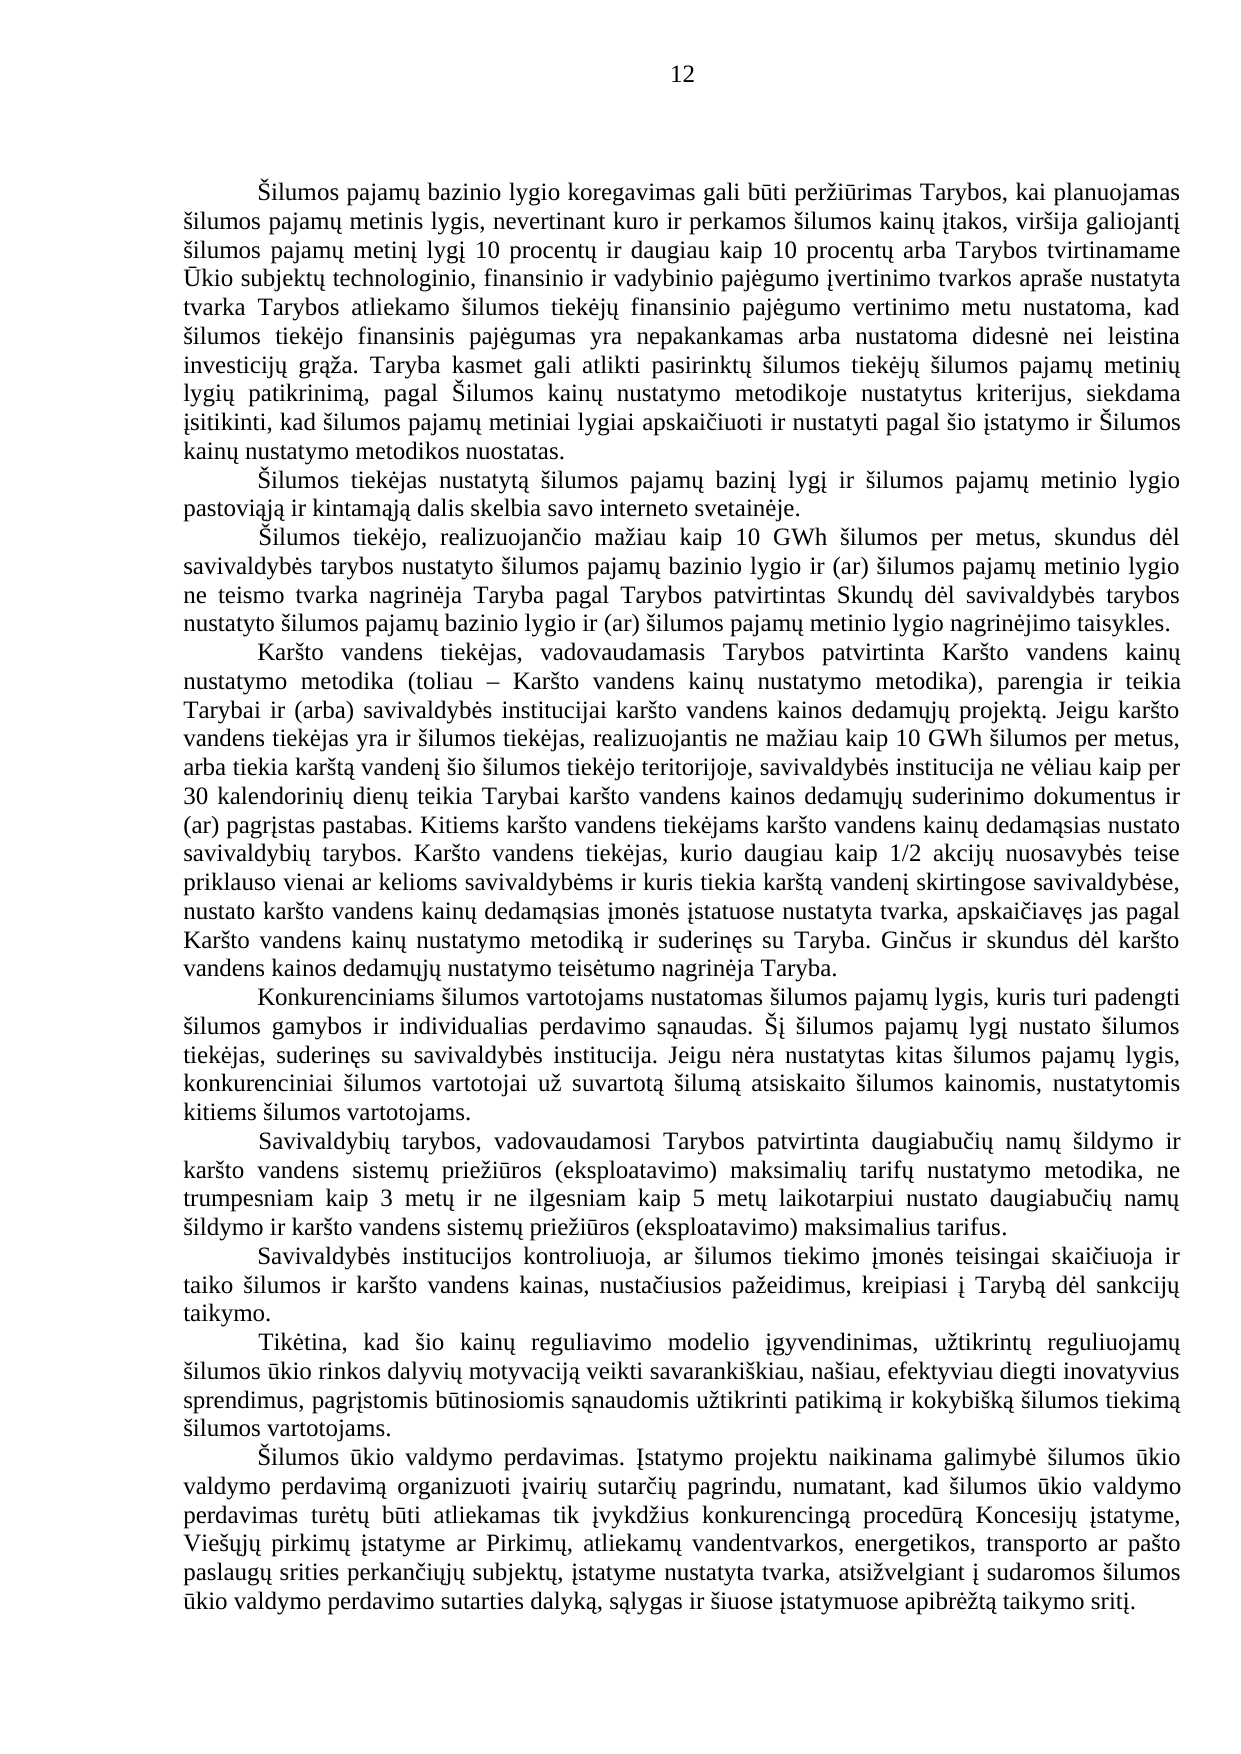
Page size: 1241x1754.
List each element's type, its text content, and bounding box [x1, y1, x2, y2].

text Savivaldybių tarybos, vadovaudamosi Tarybos patvirtinta daugiabučių namų šildymo ir karšto vandens sistemų priežiūros (eksploatavimo) maksimalių tarifų nustatymo metodika, ne trumpesniam kaip 3 metų ir ne ilgesniam kaip 5 metų laikotarpiui nustato daugiabučių namų šildymo ir karšto vandens sistemų priežiūros (eksploatavimo) maksimalius tarifus. [183, 1126, 1181, 1241]
text Tikėtina, kad šio kainų reguliavimo modelio įgyvendinimas, užtikrintų reguliuojamų šilumos ūkio rinkos dalyvių motyvaciją veikti savarankiškiau, našiau, efektyviau diegti inovatyvius sprendimus, pagrįstomis būtinosiomis sąnaudomis užtikrinti patikimą ir kokybišką šilumos tiekimą šilumos vartotojams. [183, 1327, 1181, 1442]
text Šilumos tiekėjas nustatytą šilumos pajamų bazinį lygį ir šilumos pajamų metinio lygio pastoviąją ir kintamąją dalis skelbia savo interneto svetainėje. [183, 465, 1181, 522]
text Savivaldybės institucijos kontroliuoja, ar šilumos tiekimo įmonės teisingai skaičiuoja ir taiko šilumos ir karšto vandens kainas, nustačiusios pažeidimus, kreipiasi į Tarybą dėl sankcijų taikymo. [183, 1241, 1181, 1327]
text Šilumos ūkio valdymo perdavimas. Įstatymo projektu naikinama galimybė šilumos ūkio valdymo perdavimą organizuoti įvairių sutarčių pagrindu, numatant, kad šilumos ūkio valdymo perdavimas turėtų būti atliekamas tik įvykdžius konkurencingą procedūrą Koncesijų įstatyme, Viešųjų pirkimų įstatyme ar Pirkimų, atliekamų vandentvarkos, energetikos, transporto ar pašto paslaugų srities perkančiųjų subjektų, įstatyme nustatyta tvarka, atsižvelgiant į sudaromos šilumos ūkio valdymo perdavimo sutarties dalyką, sąlygas ir šiuose įstatymuose apibrėžtą taikymo sritį. [183, 1442, 1181, 1615]
text Konkurenciniams šilumos vartotojams nustatomas šilumos pajamų lygis, kuris turi padengti šilumos gamybos ir individualias perdavimo sąnaudas. Šį šilumos pajamų lygį nustato šilumos tiekėjas, suderinęs su savivaldybės institucija. Jeigu nėra nustatytas kitas šilumos pajamų lygis, konkurenciniai šilumos vartotojai už suvartotą šilumą atsiskaito šilumos kainomis, nustatytomis kitiems šilumos vartotojams. [183, 982, 1181, 1126]
text Šilumos tiekėjo, realizuojančio mažiau kaip 10 GWh šilumos per metus, skundus dėl savivaldybės tarybos nustatyto šilumos pajamų bazinio lygio ir (ar) šilumos pajamų metinio lygio ne teismo tvarka nagrinėja Taryba pagal Tarybos patvirtintas Skundų dėl savivaldybės tarybos nustatyto šilumos pajamų bazinio lygio ir (ar) šilumos pajamų metinio lygio nagrinėjimo taisykles. [183, 522, 1181, 637]
text Karšto vandens tiekėjas, vadovaudamasis Tarybos patvirtinta Karšto vandens kainų nustatymo metodika (toliau – Karšto vandens kainų nustatymo metodika), parengia ir teikia Tarybai ir (arba) savivaldybės institucijai karšto vandens kainos dedamųjų projektą. Jeigu karšto vandens tiekėjas yra ir šilumos tiekėjas, realizuojantis ne mažiau kaip 10 GWh šilumos per metus, arba tiekia karštą vandenį šio šilumos tiekėjo teritorijoje, savivaldybės institucija ne vėliau kaip per 30 kalendorinių dienų teikia Tarybai karšto vandens kainos dedamųjų suderinimo dokumentus ir (ar) pagrįstas pastabas. Kitiems karšto vandens tiekėjams karšto vandens kainų dedamąsias nustato savivaldybių tarybos. Karšto vandens tiekėjas, kurio daugiau kaip 1/2 akcijų nuosavybės teise priklauso vienai ar kelioms savivaldybėms ir kuris tiekia karštą vandenį skirtingose savivaldybėse, nustato karšto vandens kainų dedamąsias įmonės įstatuose nustatyta tvarka, apskaičiavęs jas pagal Karšto vandens kainų nustatymo metodiką ir suderinęs su Taryba. Ginčus ir skundus dėl karšto vandens kainos dedamųjų nustatymo teisėtumo nagrinėja Taryba. [183, 637, 1181, 982]
text Šilumos pajamų bazinio lygio koregavimas gali būti peržiūrimas Tarybos, kai planuojamas šilumos pajamų metinis lygis, nevertinant kuro ir perkamos šilumos kainų įtakos, viršija galiojantį šilumos pajamų metinį lygį 10 procentų ir daugiau kaip 10 procentų arba Tarybos tvirtinamame Ūkio subjektų technologinio, finansinio ir vadybinio pajėgumo įvertinimo tvarkos apraše nustatyta tvarka Tarybos atliekamo šilumos tiekėjų finansinio pajėgumo vertinimo metu nustatoma, kad šilumos tiekėjo finansinis pajėgumas yra nepakankamas arba nustatoma didesnė nei leistina investicijų grąža. Taryba kasmet gali atlikti pasirinktų šilumos tiekėjų šilumos pajamų metinių lygių patikrinimą, pagal Šilumos kainų nustatymo metodikoje nustatytus kriterijus, siekdama įsitikinti, kad šilumos pajamų metiniai lygiai apskaičiuoti ir nustatyti pagal šio įstatymo ir Šilumos kainų nustatymo metodikos nuostatas. [183, 177, 1181, 465]
